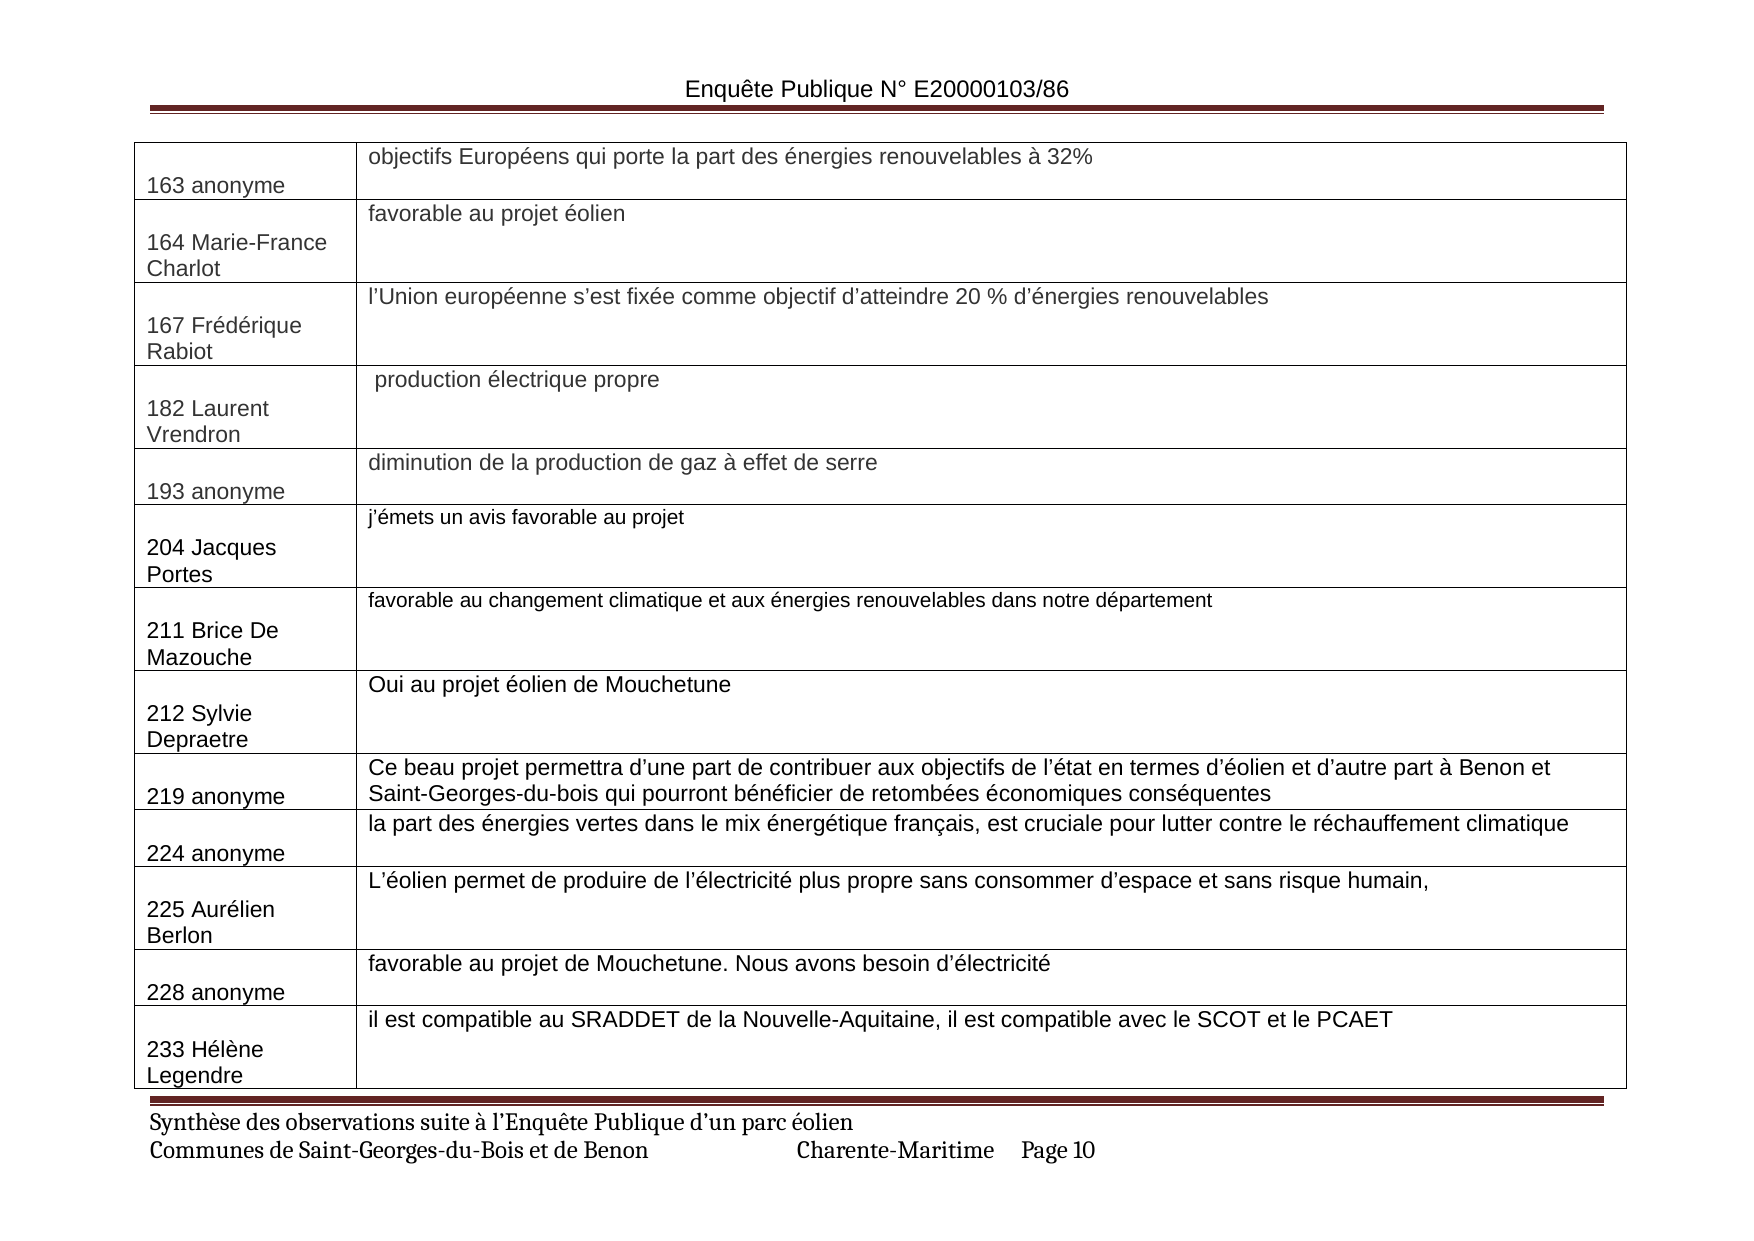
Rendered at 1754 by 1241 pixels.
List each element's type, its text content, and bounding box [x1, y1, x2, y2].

table_cell objectifs Européens qui porte la part des énergies renouvelables à 32% [357, 143, 1626, 199]
table_cell Ce beau projet permettra d’une part de contribuer aux objectifs de l’état en termes d’éolien et d’autre part à Benon et Saint-Georges-du-bois qui pourront bénéficier de retombées économiques conséquentes [357, 754, 1626, 809]
table_cell favorable au projet de Mouchetune. Nous avons besoin d’électricité [357, 950, 1626, 1005]
table_cell favorable au projet éolien [357, 200, 1626, 282]
table_cell favorable au changement climatique et aux énergies renouvelables dans notre département [357, 588, 1626, 670]
table_cell 163 anonyme [135, 143, 356, 199]
table_cell 233 Hélène Legendre [135, 1006, 356, 1088]
table_cell l’Union européenne s’est fixée comme objectif d’atteindre 20 % d’énergies renouvelables [357, 283, 1626, 364]
table_cell la part des énergies vertes dans le mix énergétique français, est cruciale pour lutter contre le réchauffement climatique [357, 810, 1626, 866]
table_cell j’émets un avis favorable au projet [357, 505, 1626, 587]
table_cell 228 anonyme [135, 950, 356, 1005]
table_cell L’éolien permet de produire de l’électricité plus propre sans consommer d’espace et sans risque humain, [357, 867, 1626, 949]
table_cell 212 Sylvie Depraetre [135, 671, 356, 753]
table_cell 219 anonyme [135, 754, 356, 809]
table_cell il est compatible au SRADDET de la Nouvelle-Aquitaine, il est compatible avec le SCOT et le PCAET [357, 1006, 1626, 1088]
table_cell diminution de la production de gaz à effet de serre [357, 449, 1626, 504]
table_cell 167 Frédérique Rabiot [135, 283, 356, 364]
table_cell 211 Brice De Mazouche [135, 588, 356, 670]
table_cell 193 anonyme [135, 449, 356, 504]
table_cell production électrique propre [357, 366, 1626, 447]
table_cell 224 anonyme [135, 810, 356, 866]
table_cell 182 Laurent Vrendron [135, 366, 356, 447]
table_cell 204 Jacques Portes [135, 505, 356, 587]
table_cell 225 Aurélien Berlon [135, 867, 356, 949]
table_cell Oui au projet éolien de Mouchetune [357, 671, 1626, 753]
table_cell 164 Marie-France Charlot [135, 200, 356, 282]
